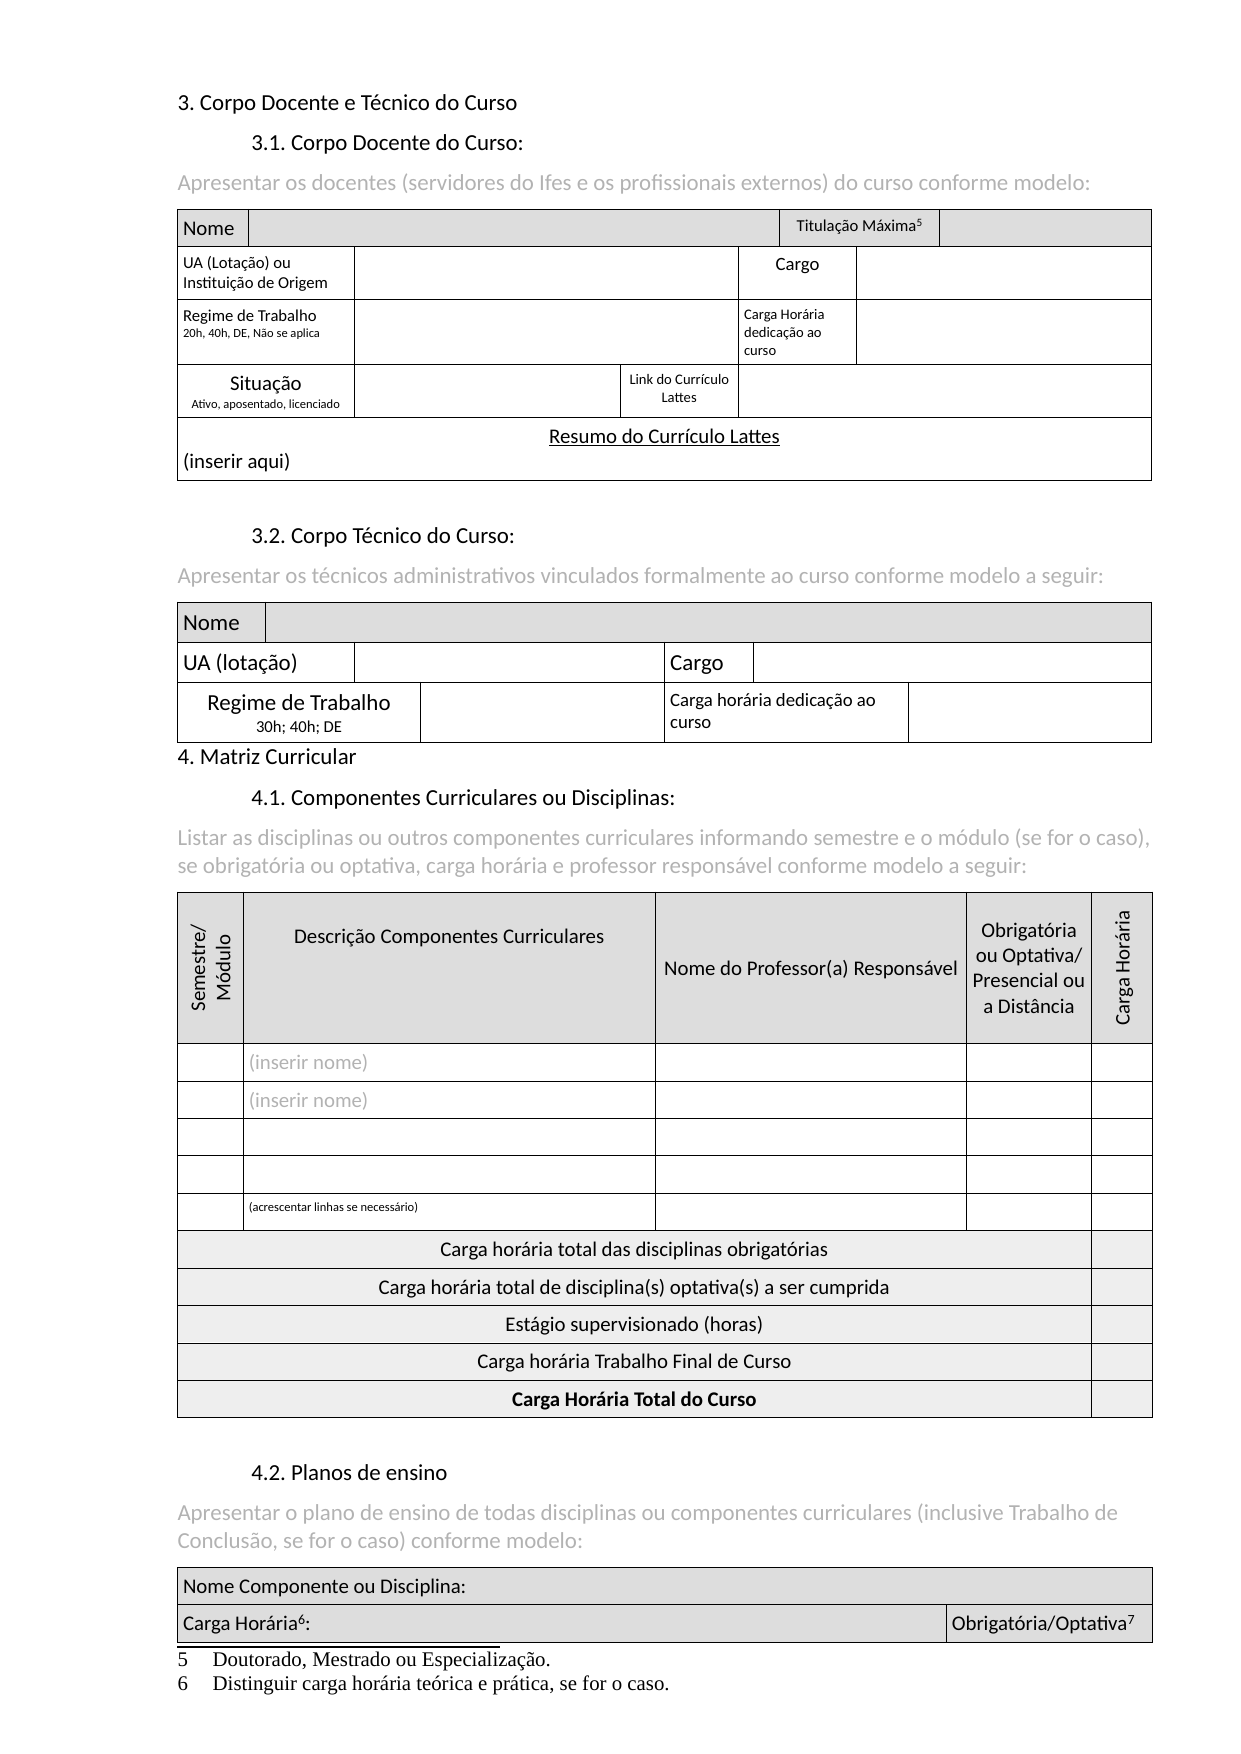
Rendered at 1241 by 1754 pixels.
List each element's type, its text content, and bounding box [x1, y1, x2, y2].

table_cell Carga Horária: [178, 1605, 946, 1642]
table_cell UA (lotação) [178, 643, 354, 682]
table_cell (inserir nome) [244, 1044, 655, 1081]
table_cell [967, 1044, 1091, 1081]
table_cell [355, 643, 664, 682]
table_cell [355, 300, 738, 364]
table_cell [178, 1156, 243, 1193]
table_cell [857, 247, 1151, 299]
table_cell Carga horária total das disciplinas obrigatórias [178, 1231, 1091, 1268]
table_header Titulação Máxima [780, 210, 939, 246]
table_cell [1092, 1381, 1152, 1417]
table_cell (acrescentar linhas se necessário) [244, 1194, 655, 1230]
text Apresentar o plano de ensino de todas disciplinas ou componentes curriculares (inclusive Trabalho de Conclusão, se for o caso) conforme modelo: [177, 1498, 1152, 1554]
table_cell Obrigatória/Optativa [947, 1605, 1152, 1642]
text 4.1. Componentes Curriculares ou Disciplinas: [177, 783, 1152, 811]
table_cell [1092, 1082, 1152, 1118]
table_cell [244, 1119, 655, 1155]
table_cell [1092, 1194, 1152, 1230]
table_header Carga Horária [1092, 893, 1152, 1043]
table_header Semestre/ Módulo [178, 893, 243, 1043]
table_cell [656, 1044, 966, 1081]
table_cell Regime de Trabalho 30h; 40h; DE [178, 683, 420, 742]
text 4.2. Planos de ensino [177, 1458, 1152, 1486]
table_header Nome Componente ou Disciplina: [178, 1568, 1152, 1604]
table_cell Regime de Trabalho 20h, 40h, DE, Não se aplica [178, 300, 354, 364]
table_header Descrição Componentes Curriculares [244, 893, 655, 1043]
text Apresentar os técnicos administrativos vinculados formalmente ao curso conforme modelo a seguir: [177, 561, 1152, 589]
table_header [249, 210, 779, 246]
table_cell [1092, 1344, 1152, 1380]
table_cell Carga Horária dedicação ao curso [739, 300, 856, 364]
table_cell [178, 1119, 243, 1155]
table_cell [739, 365, 1151, 417]
text 3. Corpo Docente e Técnico do Curso [177, 88, 1152, 116]
table_cell UA (Lotação) ou Instituição de Origem [178, 247, 354, 299]
table_cell [1092, 1119, 1152, 1155]
table_cell [857, 300, 1151, 364]
table_cell Link do Currículo Lattes [621, 365, 738, 417]
table_header Obrigatória ou Optativa/ Presencial ou a Distância [967, 893, 1091, 1043]
table_cell [355, 365, 620, 417]
table_cell [967, 1194, 1091, 1230]
table_cell [1092, 1306, 1152, 1342]
table_cell [1092, 1231, 1152, 1268]
table_cell Resumo do Currículo Lattes (inserir aqui) [178, 418, 1151, 480]
table_cell [1092, 1269, 1152, 1305]
table_cell Carga horária dedicação ao curso [665, 683, 908, 742]
table_cell [967, 1156, 1091, 1193]
table_cell Cargo [665, 643, 753, 682]
table_cell [1092, 1156, 1152, 1193]
table_cell [967, 1119, 1091, 1155]
table_cell Estágio supervisionado (horas) [178, 1306, 1091, 1342]
table_header [266, 603, 1151, 642]
table_cell [421, 683, 664, 742]
text 3.1. Corpo Docente do Curso: [177, 128, 1152, 156]
table_cell [656, 1194, 966, 1230]
table_header Nome do Professor(a) Responsável [656, 893, 966, 1043]
table_cell Cargo [739, 247, 856, 299]
table_cell [656, 1156, 966, 1193]
table_cell [967, 1082, 1091, 1118]
table_cell [754, 643, 1151, 682]
table_header Nome [178, 603, 265, 642]
table_cell [244, 1156, 655, 1193]
table_cell Carga horária Trabalho Final de Curso [178, 1344, 1091, 1380]
text Apresentar os docentes (servidores do Ifes e os profissionais externos) do curso conforme modelo: [177, 168, 1152, 196]
table_cell Carga Horária Total do Curso [178, 1381, 1091, 1417]
table_cell (inserir nome) [244, 1082, 655, 1118]
table_cell [178, 1082, 243, 1118]
table_header [940, 210, 1151, 246]
table_cell [1092, 1044, 1152, 1081]
table_cell [656, 1082, 966, 1118]
text Listar as disciplinas ou outros componentes curriculares informando semestre e o módulo (se for o caso), se obrigatória ou optativa, carga horária e professor responsável conforme modelo a seguir: [177, 823, 1152, 879]
table_cell [178, 1044, 243, 1081]
table_cell Situação Ativo, aposentado, licenciado [178, 365, 354, 417]
text 3.2. Corpo Técnico do Curso: [177, 521, 1152, 549]
table_cell [656, 1119, 966, 1155]
table_header Nome [178, 210, 248, 246]
table_cell Carga horária total de disciplina(s) optativa(s) a ser cumprida [178, 1269, 1091, 1305]
table_cell [909, 683, 1151, 742]
table_cell [355, 247, 738, 299]
text 4. Matriz Curricular [177, 743, 1152, 770]
table_cell [178, 1194, 243, 1230]
